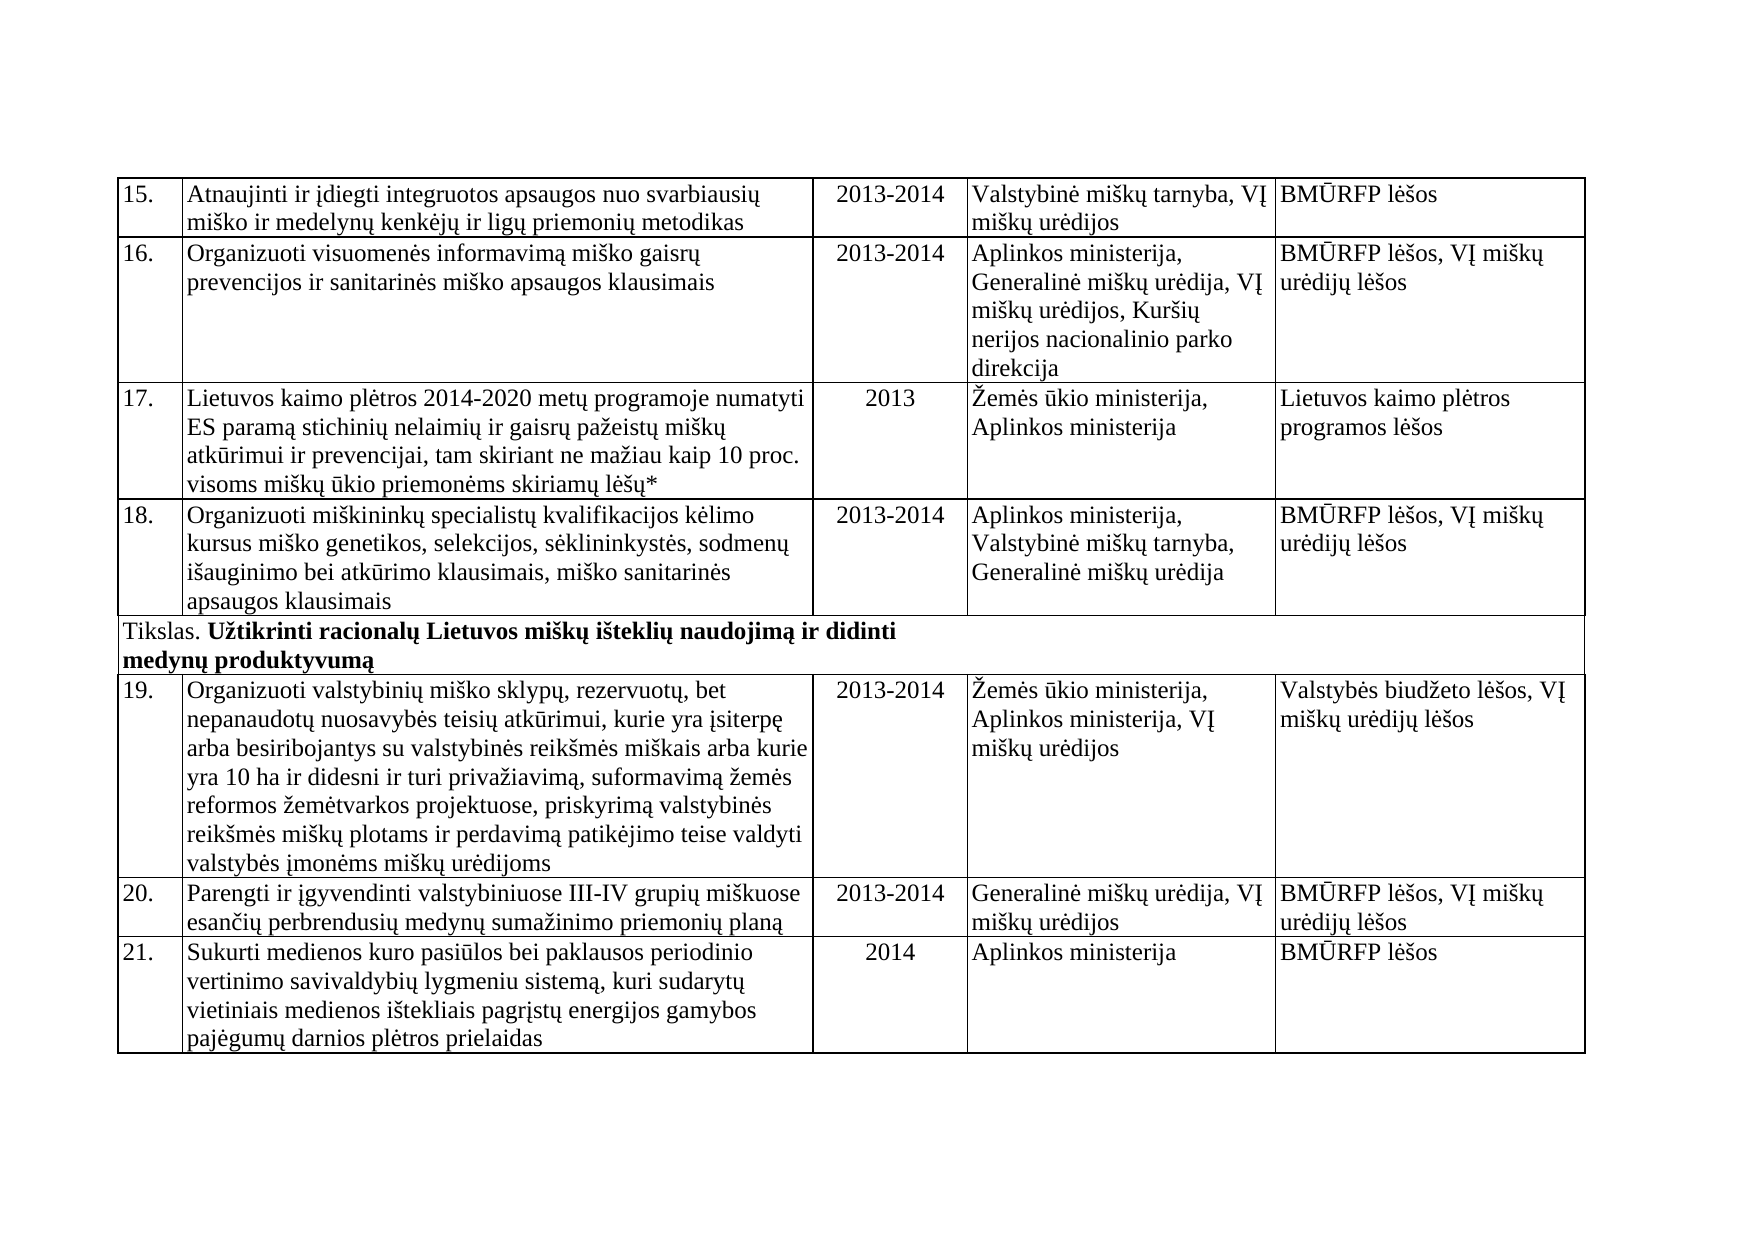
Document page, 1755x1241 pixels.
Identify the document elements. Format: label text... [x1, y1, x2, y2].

table_cell 20. [119, 878, 182, 936]
table_cell Valstybinė miškų tarnyba, VĮ miškų urėdijos [968, 179, 1275, 236]
table_cell BMŪRFP lėšos [1276, 179, 1584, 236]
table_cell Žemės ūkio ministerija, Aplinkos ministerija [968, 383, 1275, 498]
table_cell 21. [119, 937, 182, 1052]
table_cell 16. [119, 238, 182, 382]
table_cell Generalinė miškų urėdija, VĮ miškų urėdijos [968, 878, 1275, 936]
table_cell 19. [119, 675, 182, 877]
table_cell Aplinkos ministerija [968, 937, 1275, 1052]
table_cell [1276, 616, 1584, 674]
table_cell Organizuoti visuomenės informavimą miško gaisrų prevencijos ir sanitarinės miško apsaugos klausimais [183, 238, 812, 382]
table_cell 2013-2014 [814, 878, 967, 936]
table_cell [967, 616, 1276, 674]
table_cell Tikslas. Užtikrinti racionalų Lietuvos miškų išteklių naudojimą ir didinti medynų produktyvumą [119, 616, 922, 674]
table_cell 2013-2014 [814, 675, 967, 877]
table_cell 2013-2014 [814, 179, 967, 236]
table_cell 2013 [814, 383, 967, 498]
table_cell 2013-2014 [814, 238, 967, 382]
table_cell Žemės ūkio ministerija, Aplinkos ministerija, VĮ miškų urėdijos [968, 675, 1275, 877]
table_cell Aplinkos ministerija, Generalinė miškų urėdija, VĮ miškų urėdijos, Kuršių nerijos nacionalinio parko direkcija [968, 238, 1275, 382]
table_cell Valstybės biudžeto lėšos, VĮ miškų urėdijų lėšos [1276, 675, 1584, 877]
table_cell Parengti ir įgyvendinti valstybiniuose III-IV grupių miškuose esančių perbrendusių medynų sumažinimo priemonių planą [183, 878, 812, 936]
table_cell Lietuvos kaimo plėtros programos lėšos [1276, 383, 1584, 498]
table_cell 15. [119, 179, 182, 236]
table_cell Aplinkos ministerija, Valstybinė miškų tarnyba, Generalinė miškų urėdija [968, 500, 1275, 615]
table_cell 18. [119, 500, 182, 615]
table_cell BMŪRFP lėšos, VĮ miškų urėdijų lėšos [1276, 238, 1584, 382]
table_cell [947, 616, 967, 674]
table_cell Organizuoti miškininkų specialistų kvalifikacijos kėlimo kursus miško genetikos, selekcijos, sėklininkystės, sodmenų išauginimo bei atkūrimo klausimais, miško sanitarinės apsaugos klausimais [183, 500, 812, 615]
table_cell BMŪRFP lėšos [1276, 937, 1584, 1052]
table_cell BMŪRFP lėšos, VĮ miškų urėdijų lėšos [1276, 500, 1584, 615]
table_cell Sukurti medienos kuro pasiūlos bei paklausos periodinio vertinimo savivaldybių lygmeniu sistemą, kuri sudarytų vietiniais medienos ištekliais pagrįstų energijos gamybos pajėgumų darnios plėtros prielaidas [183, 937, 812, 1052]
table_cell 17. [119, 383, 182, 498]
table_cell Atnaujinti ir įdiegti integruotos apsaugos nuo svarbiausių miško ir medelynų kenkėjų ir ligų priemonių metodikas [183, 179, 812, 236]
table_cell Lietuvos kaimo plėtros 2014-2020 metų programoje numatyti ES paramą stichinių nelaimių ir gaisrų pažeistų miškų atkūrimui ir prevencijai, tam skiriant ne mažiau kaip 10 proc. visoms miškų ūkio priemonėms skiriamų lėšų* [183, 383, 812, 498]
table_cell Organizuoti valstybinių miško sklypų, rezervuotų, bet nepanaudotų nuosavybės teisių atkūrimui, kurie yra įsiterpę arba besiribojantys su valstybinės reikšmės miškais arba kurie yra 10 ha ir didesni ir turi privažiavimą, suformavimą žemės reformos žemėtvarkos projektuose, priskyrimą valstybinės reikšmės miškų plotams ir perdavimą patikėjimo teise valdyti valstybės įmonėms miškų urėdijoms [183, 675, 812, 877]
table_cell 2014 [814, 937, 967, 1052]
table_cell BMŪRFP lėšos, VĮ miškų urėdijų lėšos [1276, 878, 1584, 936]
table_cell [922, 616, 947, 674]
table_cell 2013-2014 [814, 500, 967, 615]
